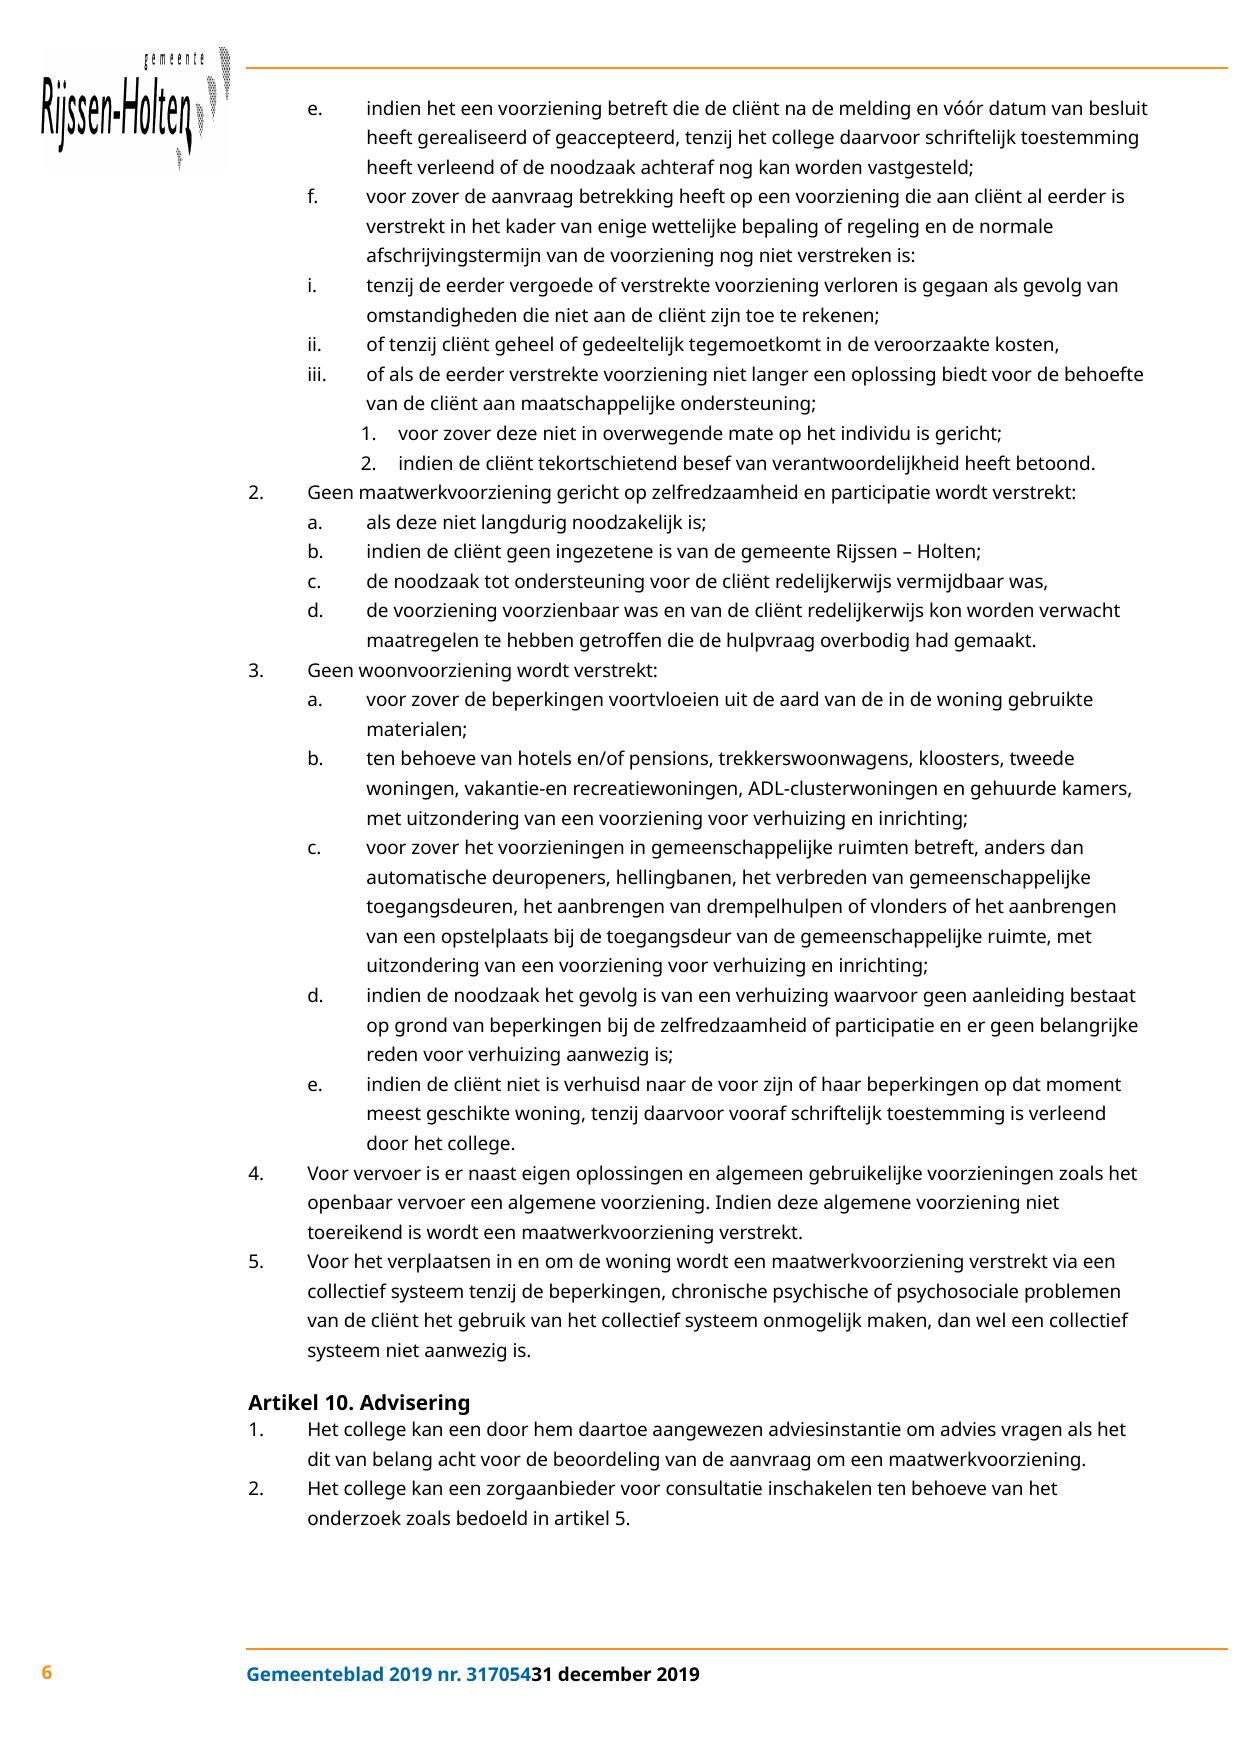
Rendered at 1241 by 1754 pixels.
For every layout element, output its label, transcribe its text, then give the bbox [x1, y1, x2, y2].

list voor zover de aanvraag betrekking heeft op een voorziening die aan cliënt al eerder is verstrekt in het kader van enige wettelijke bepaling of regeling en de normale afschrijvingstermijn van de voorziening nog niet verstreken is: [307, 183, 1152, 268]
list Voor het verplaatsen in en om de woning wordt een maatwerkvoorziening verstrekt via een collectief systeem tenzij de beperkingen, chronische psychische of psychosociale problemen van de cliënt het gebruik van het collectief systeem onmogelijk maken, dan wel een collectief systeem niet aanwezig is. [248, 1248, 1152, 1363]
list Het college kan een door hem daartoe aangewezen adviesinstantie om advies vragen als het dit van belang acht voor de beoordeling van de aanvraag om een maatwerkvoorziening. [248, 1416, 1152, 1471]
list voor zover deze niet in overwegende mate op het individu is gericht; [361, 420, 1152, 446]
text Artikel 10. Advisering [248, 1388, 1152, 1416]
list tenzij de eerder vergoede of verstrekte voorziening verloren is gegaan als gevolg van omstandigheden die niet aan de cliënt zijn toe te rekenen; [307, 272, 1152, 328]
list indien het een voorziening betreft die de cliënt na de melding en vóór datum van besluit heeft gerealiseerd of geaccepteerd, tenzij het college daarvoor schriftelijk toestemming heeft verleend of de noodzaak achteraf nog kan worden vastgesteld; [307, 95, 1152, 180]
list Geen maatwerkvoorziening gericht op zelfredzaamheid en participatie wordt verstrekt: [248, 479, 1152, 505]
list of tenzij cliënt geheel of gedeeltelijk tegemoetkomt in de veroorzaakte kosten, [307, 331, 1152, 357]
list Het college kan een zorgaanbieder voor consultatie inschakelen ten behoeve van het onderzoek zoals bedoeld in artikel 5. [248, 1475, 1152, 1531]
list Voor vervoer is er naast eigen oplossingen en algemeen gebruikelijke voorzieningen zoals het openbaar vervoer een algemene voorziening. Indien deze algemene voorziening niet toereikend is wordt een maatwerkvoorziening verstrekt. [248, 1160, 1152, 1245]
list indien de cliënt tekortschietend besef van verantwoordelijkheid heeft betoond. [361, 450, 1152, 476]
list indien de cliënt niet is verhuisd naar de voor zijn of haar beperkingen op dat moment meest geschikte woning, tenzij daarvoor vooraf schriftelijk toestemming is verleend door het college. [307, 1071, 1152, 1156]
list als deze niet langdurig noodzakelijk is; [307, 509, 1152, 535]
list voor zover de beperkingen voortvloeien uit de aard van de in de woning gebruikte materialen; [307, 686, 1152, 742]
list ten behoeve van hotels en/of pensions, trekkerswoonwagens, kloosters, tweede woningen, vakantie‐en recreatiewoningen, ADL‐clusterwoningen en gehuurde kamers, met uitzondering van een voorziening voor verhuizing en inrichting; [307, 746, 1152, 831]
list indien de noodzaak het gevolg is van een verhuizing waarvoor geen aanleiding bestaat op grond van beperkingen bij de zelfredzaamheid of participatie en er geen belangrijke reden voor verhuizing aanwezig is; [307, 982, 1152, 1067]
list voor zover het voorzieningen in gemeenschappelijke ruimten betreft, anders dan automatische deuropeners, hellingbanen, het verbreden van gemeenschappelijke toegangsdeuren, het aanbrengen van drempelhulpen of vlonders of het aanbrengen van een opstelplaats bij de toegangsdeur van de gemeenschappelijke ruimte, met uitzondering van een voorziening voor verhuizing en inrichting; [307, 834, 1152, 978]
list of als de eerder verstrekte voorziening niet langer een oplossing biedt voor de behoefte van de cliënt aan maatschappelijke ondersteuning; [307, 361, 1152, 416]
list indien de cliënt geen ingezetene is van de gemeente Rijssen – Holten; [307, 538, 1152, 564]
list de noodzaak tot ondersteuning voor de cliënt redelijkerwijs vermijdbaar was, [307, 568, 1152, 594]
picture [41, 47, 231, 172]
list Geen woonvoorziening wordt verstrekt: [248, 657, 1152, 683]
list de voorziening voorzienbaar was en van de cliënt redelijkerwijs kon worden verwacht maatregelen te hebben getroffen die de hulpvraag overbodig had gemaakt. [307, 598, 1152, 653]
